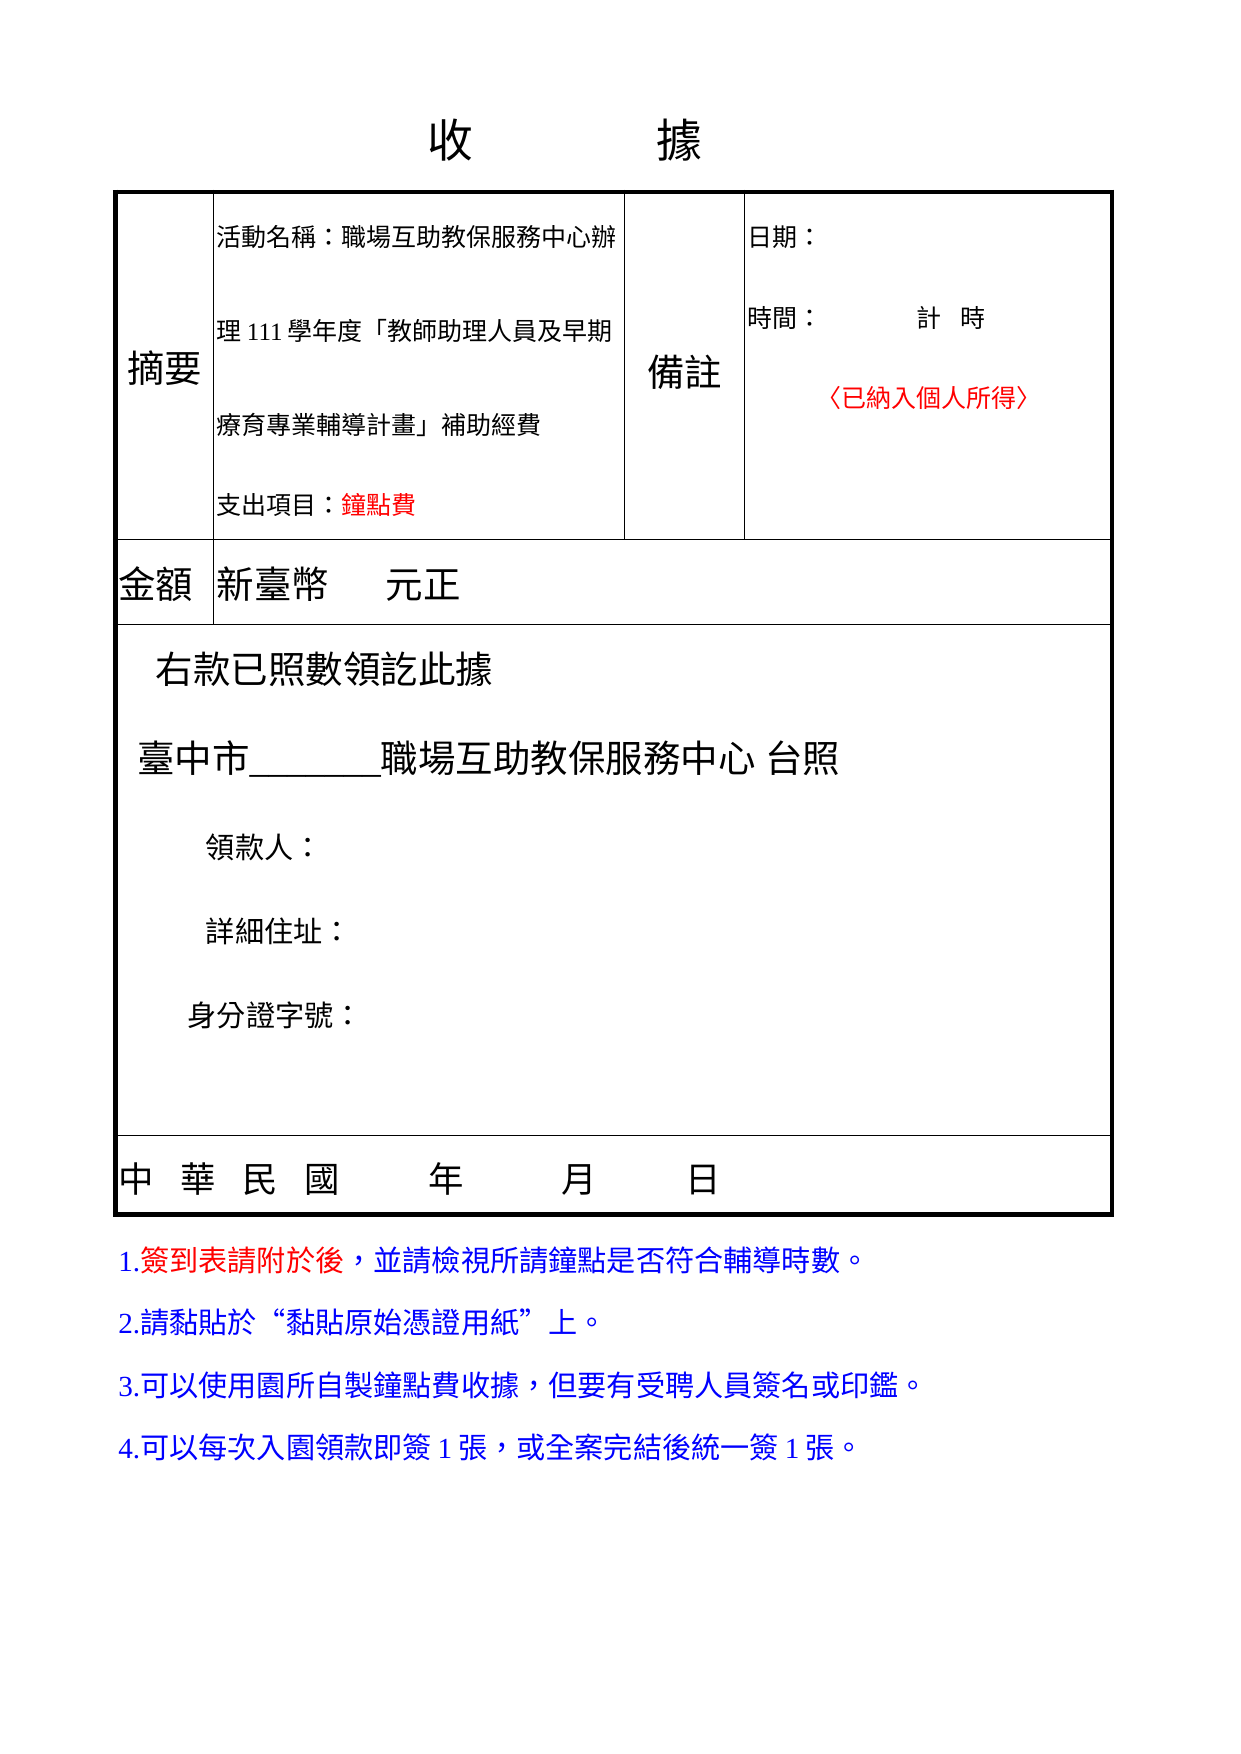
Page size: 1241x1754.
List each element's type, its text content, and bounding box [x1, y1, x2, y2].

table_header 備註 [625, 194, 744, 539]
table_cell 金額 [118, 540, 213, 624]
table_cell 中 華 民 國 年 月 日 [118, 1136, 1110, 1212]
text 3.可以使用園所自製鐘點費收據，但要有受聘人員簽名或印鑑。 [118, 1342, 1122, 1404]
table_header 活動名稱：職場互助教保服務中心辦理111學年度「教師助理人員及早期療育專業輔導計畫」補助經費 支出項目：鐘點費 [214, 194, 624, 539]
table_header 日期： 時間： 計 時 〈已納入個人所得〉 [745, 194, 1110, 539]
text 1.簽到表請附於後，並請檢視所請鐘點是否符合輔導時數。 [118, 1217, 1122, 1279]
table_header 摘要 [118, 194, 213, 539]
text 收 據 [118, 64, 1122, 189]
text 2.請黏貼於“黏貼原始憑證用紙”上。 [118, 1279, 1122, 1342]
text 4.可以每次入園領款即簽1張，或全案完結後統一簽1張。 [118, 1404, 1122, 1467]
table_cell 右款已照數領訖此據 臺中市_______職場互助教保服務中心 台照 領款人： 詳細住址： 身分證字號： [118, 625, 1110, 1134]
table_cell 新臺幣 元正 [214, 540, 1110, 624]
